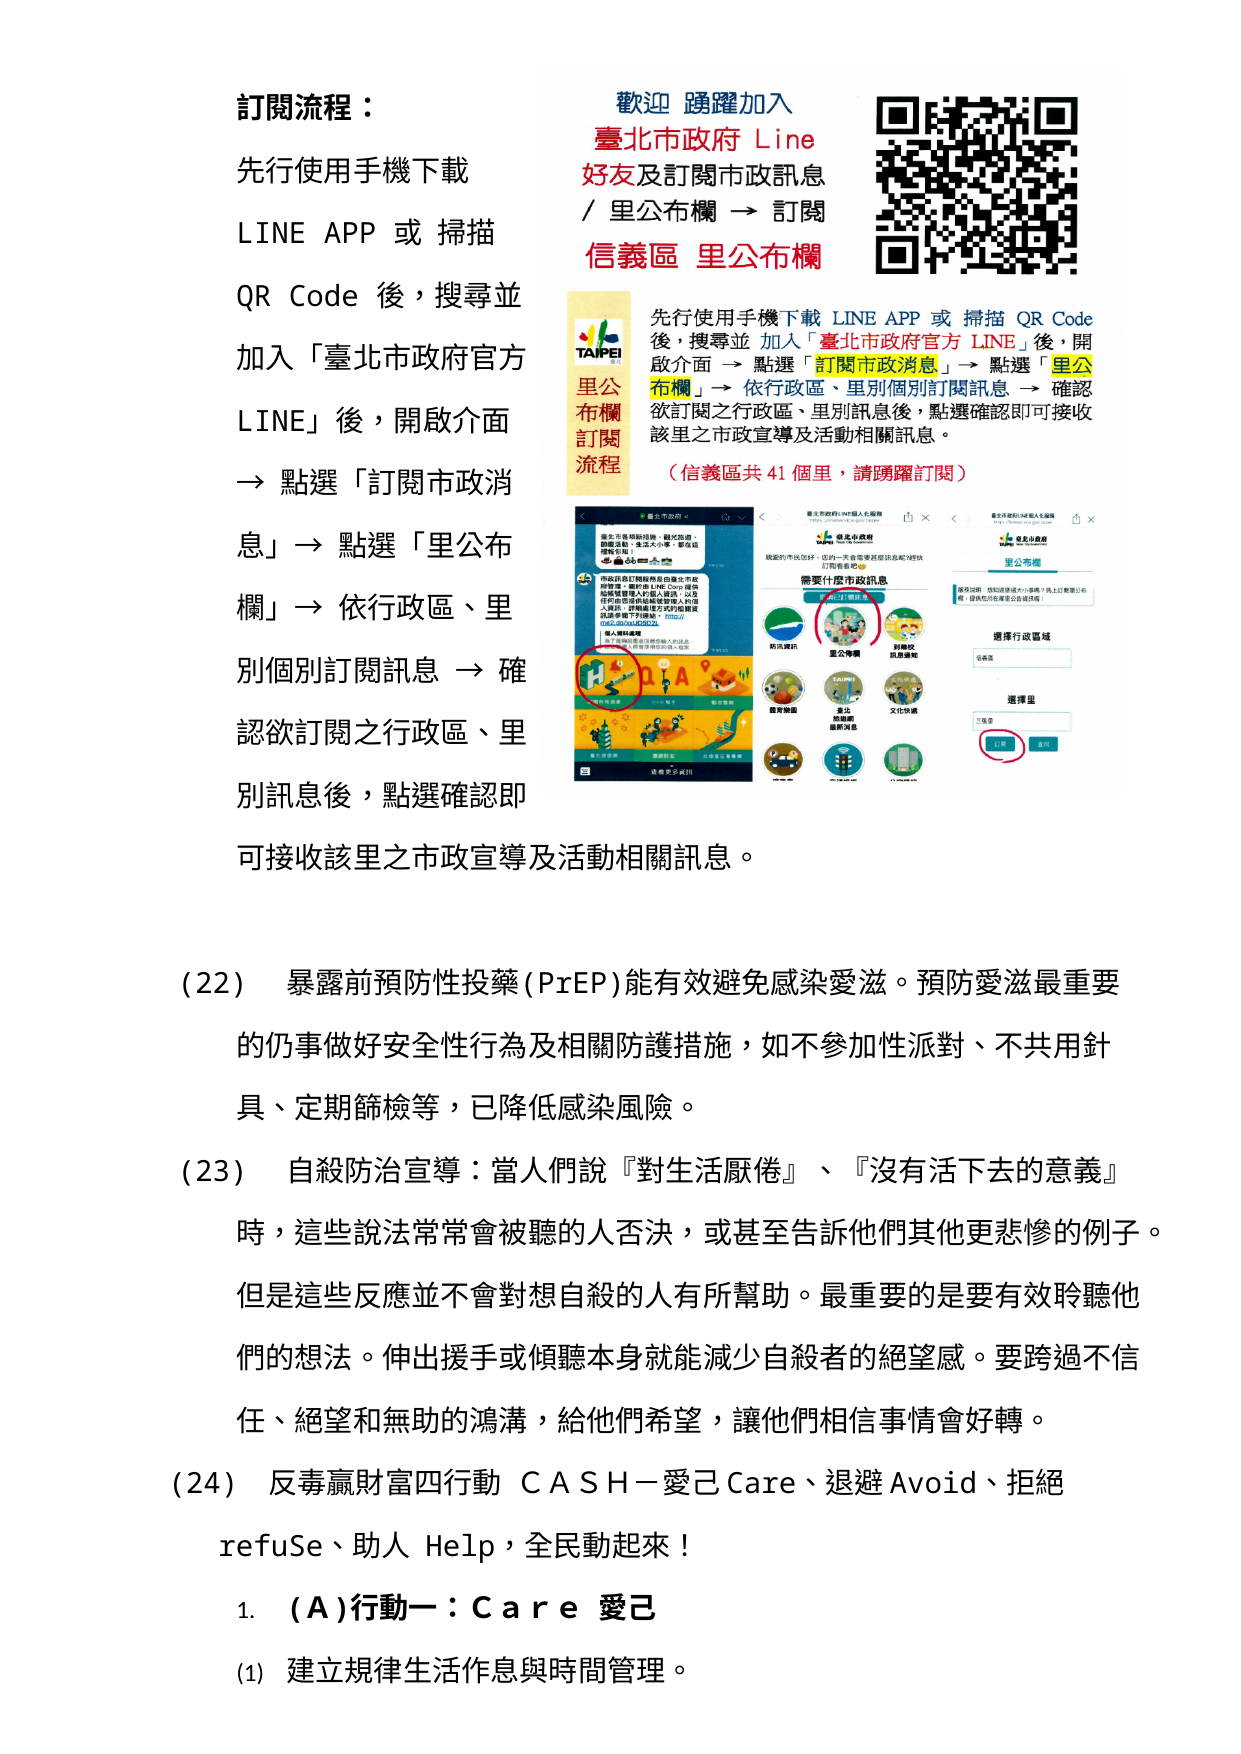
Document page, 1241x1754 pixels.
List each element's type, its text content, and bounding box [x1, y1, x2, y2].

list 反毒贏財富四行動 ＣＡＳＨ－愛己Care、退避Avoid、拒絕refuSe、助人 Help，全民動起來！ [168, 1439, 1122, 1564]
list (Ａ)行動一：Ｃａｒｅ 愛己 [236, 1564, 1122, 1627]
list 建立規律生活作息與時間管理。 [236, 1627, 1122, 1689]
text 訂閱流程： [236, 64, 1122, 127]
list 自殺防治宣導：當人們說『對生活厭倦』、『沒有活下去的意義』時，這些說法常常會被聽的人否決，或甚至告訴他們其他更悲慘的例子。但是這些反應並不會對想自殺的人有所幫助。最重要的是要有效聆聽他們的想法。伸出援手或傾聽本身就能減少自殺者的絕望感。要跨過不信任、絕望和無助的鴻溝，給他們希望，讓他們相信事情會好轉。 [177, 1127, 1152, 1439]
list 暴露前預防性投藥(PrEP)能有效避免感染愛滋。預防愛滋最重要的仍事做好安全性行為及相關防護措施，如不參加性派對、不共用針具、定期篩檢等，已降低感染風險。 [177, 939, 1122, 1127]
text 先行使用手機下載 LINE APP 或 掃描 QR Code 後，搜尋並 加入「臺北市政府官方 LINE」後，開啟介面 → 點選「訂閱市政消息」→ 點選「里公布欄」→ 依行政區、里別個別訂閱訊息 → 確認欲訂閱之行政區、里別訊息後，點選確認即可接收該里之市政宣導及活動相關訊息。 [236, 127, 1122, 877]
